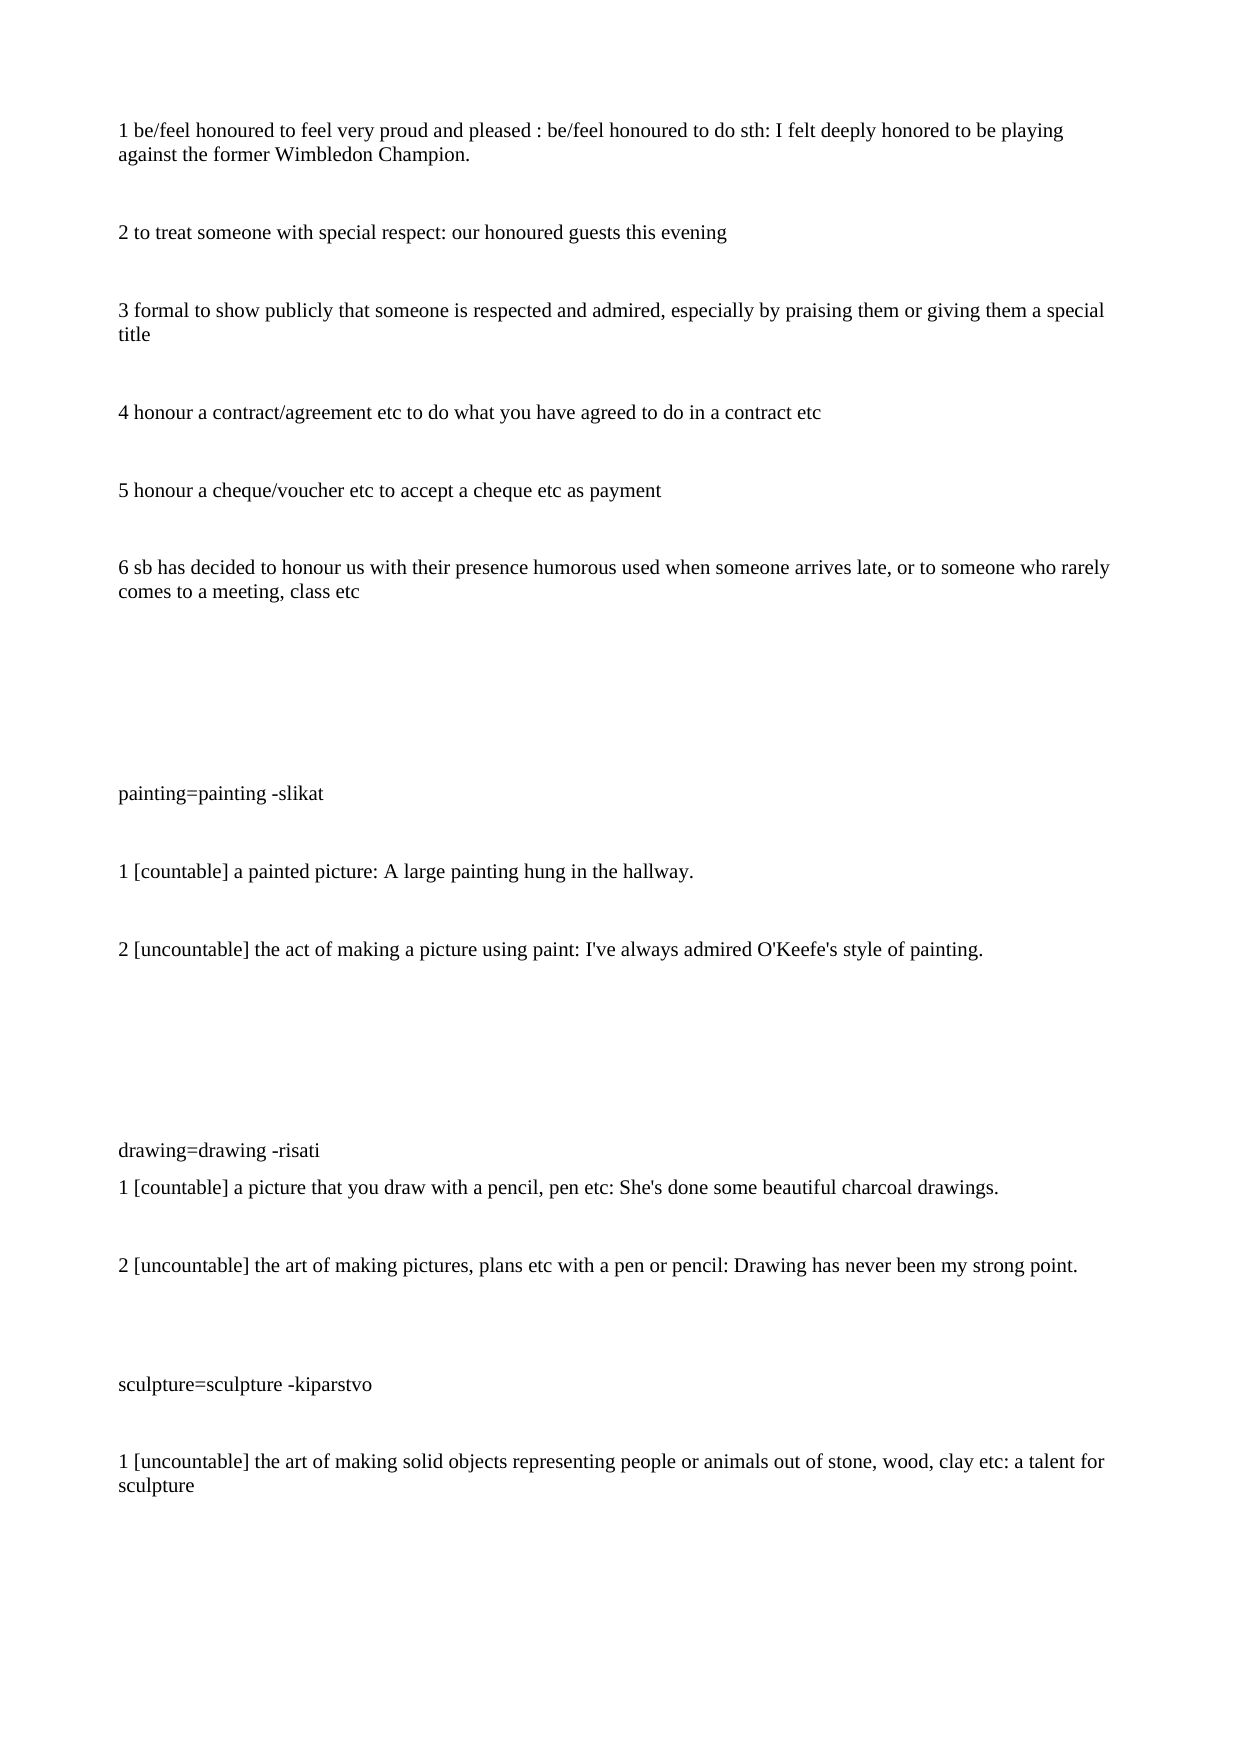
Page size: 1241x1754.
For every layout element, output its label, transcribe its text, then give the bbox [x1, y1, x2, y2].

text 1 [uncountable] the art of making solid objects representing people or animals out of stone, wood, clay etc: a talent for sculpture [118, 1449, 1122, 1497]
text 2 [uncountable] the act of making a picture using paint: I've always admired O'Keefe's style of painting. [118, 937, 1122, 961]
text drawing=drawing -risati [118, 1138, 1122, 1162]
text 6 sb has decided to honour us with their presence humorous used when someone arrives late, or to someone who rarely comes to a meeting, class etc [118, 555, 1122, 603]
text 2 [uncountable] the art of making pictures, plans etc with a pen or pencil: Drawing has never been my strong point. [118, 1252, 1122, 1277]
text 4 honour a contract/agreement etc to do what you have agreed to do in a contract etc [118, 400, 1122, 424]
text 3 formal to show publicly that someone is respected and admired, especially by praising them or giving them a special title [118, 298, 1122, 346]
text painting=painting -slikat [118, 781, 1122, 805]
text 2 to treat someone with special respect: our honoured guests this evening [118, 220, 1122, 244]
text 1 be/feel honoured to feel very proud and pleased : be/feel honoured to do sth: I felt deeply honored to be playing against the former Wimbledon Champion. [118, 118, 1122, 166]
text 1 [countable] a painted picture: A large painting hung in the hallway. [118, 859, 1122, 883]
text 5 honour a cheque/voucher etc to accept a cheque etc as payment [118, 477, 1122, 502]
text 1 [countable] a picture that you draw with a pencil, pen etc: She's done some beautiful charcoal drawings. [118, 1175, 1122, 1199]
text sculpture=sculpture -kiparstvo [118, 1372, 1122, 1396]
